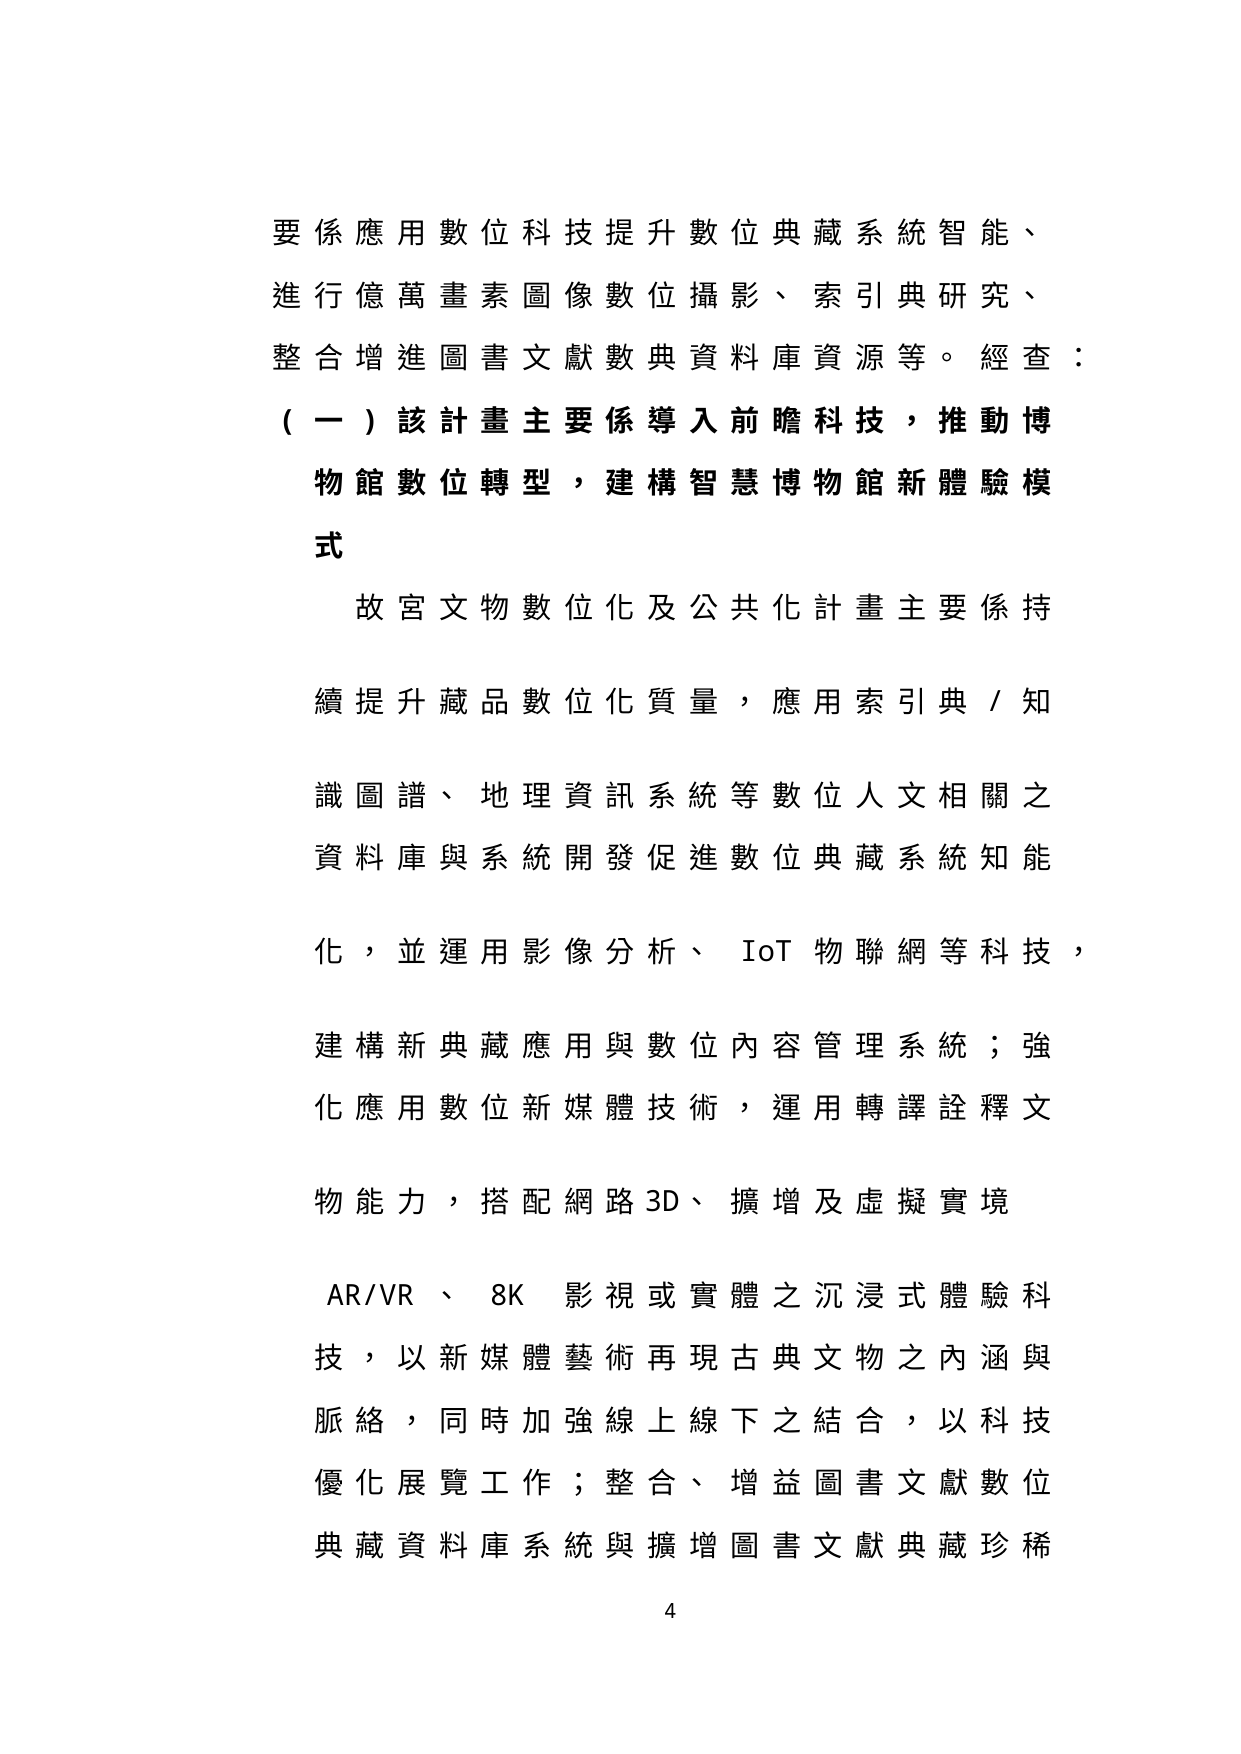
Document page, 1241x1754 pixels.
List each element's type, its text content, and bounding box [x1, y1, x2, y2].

text 故宮文物數位化及公共化計畫主要係持續提升藏品數位化質量，應用索引典/知識圖譜、地理資訊系統等數位人文相關之資料庫與系統開發促進數位典藏系統知能化，並運用影像分析、IoT物聯網等科技，建構新典藏應用與數位內容管理系統；強化應用數位新媒體技術，運用轉譯詮釋文物能力，搭配網路3D、擴增及虛擬實境AR/VR、8K 影視或實體之沉浸式體驗科技，以新媒體藝術再現古典文物之內涵與脈絡，同時加強線上線下之結合，以科技優化展覽工作；整合、增益圖書文獻數位典藏資料庫系統與擴增圖書文獻典藏珍稀圖籍文獻數位共享資源等，其第4期特別預算案各項目預算分配與主要辦理內容重點如表1。 [271, 564, 1058, 1564]
text (一)該計畫主要係導入前瞻科技，推動博物館數位轉型，建構智慧博物館新體驗模式 [242, 377, 1058, 564]
text 國立故宮博物院(以下簡稱故宮)於前瞻基礎建設計畫(以下簡稱前瞻)第4期特別預算案之「數位建設－發展數位文創普及高畫質服務」編列「國家文化記憶庫及數位博物館應用-故宮重要文物數位化基礎建設及公共化教育應用計畫」(以下簡稱故宮文物數位化及公共化計畫)經費6,000萬元，主要係應用數位科技提升數位典藏系統智能、進行億萬畫素圖像數位攝影、索引典研究、整合增進圖書文獻數典資料庫資源等。經查： [242, 189, 1058, 377]
